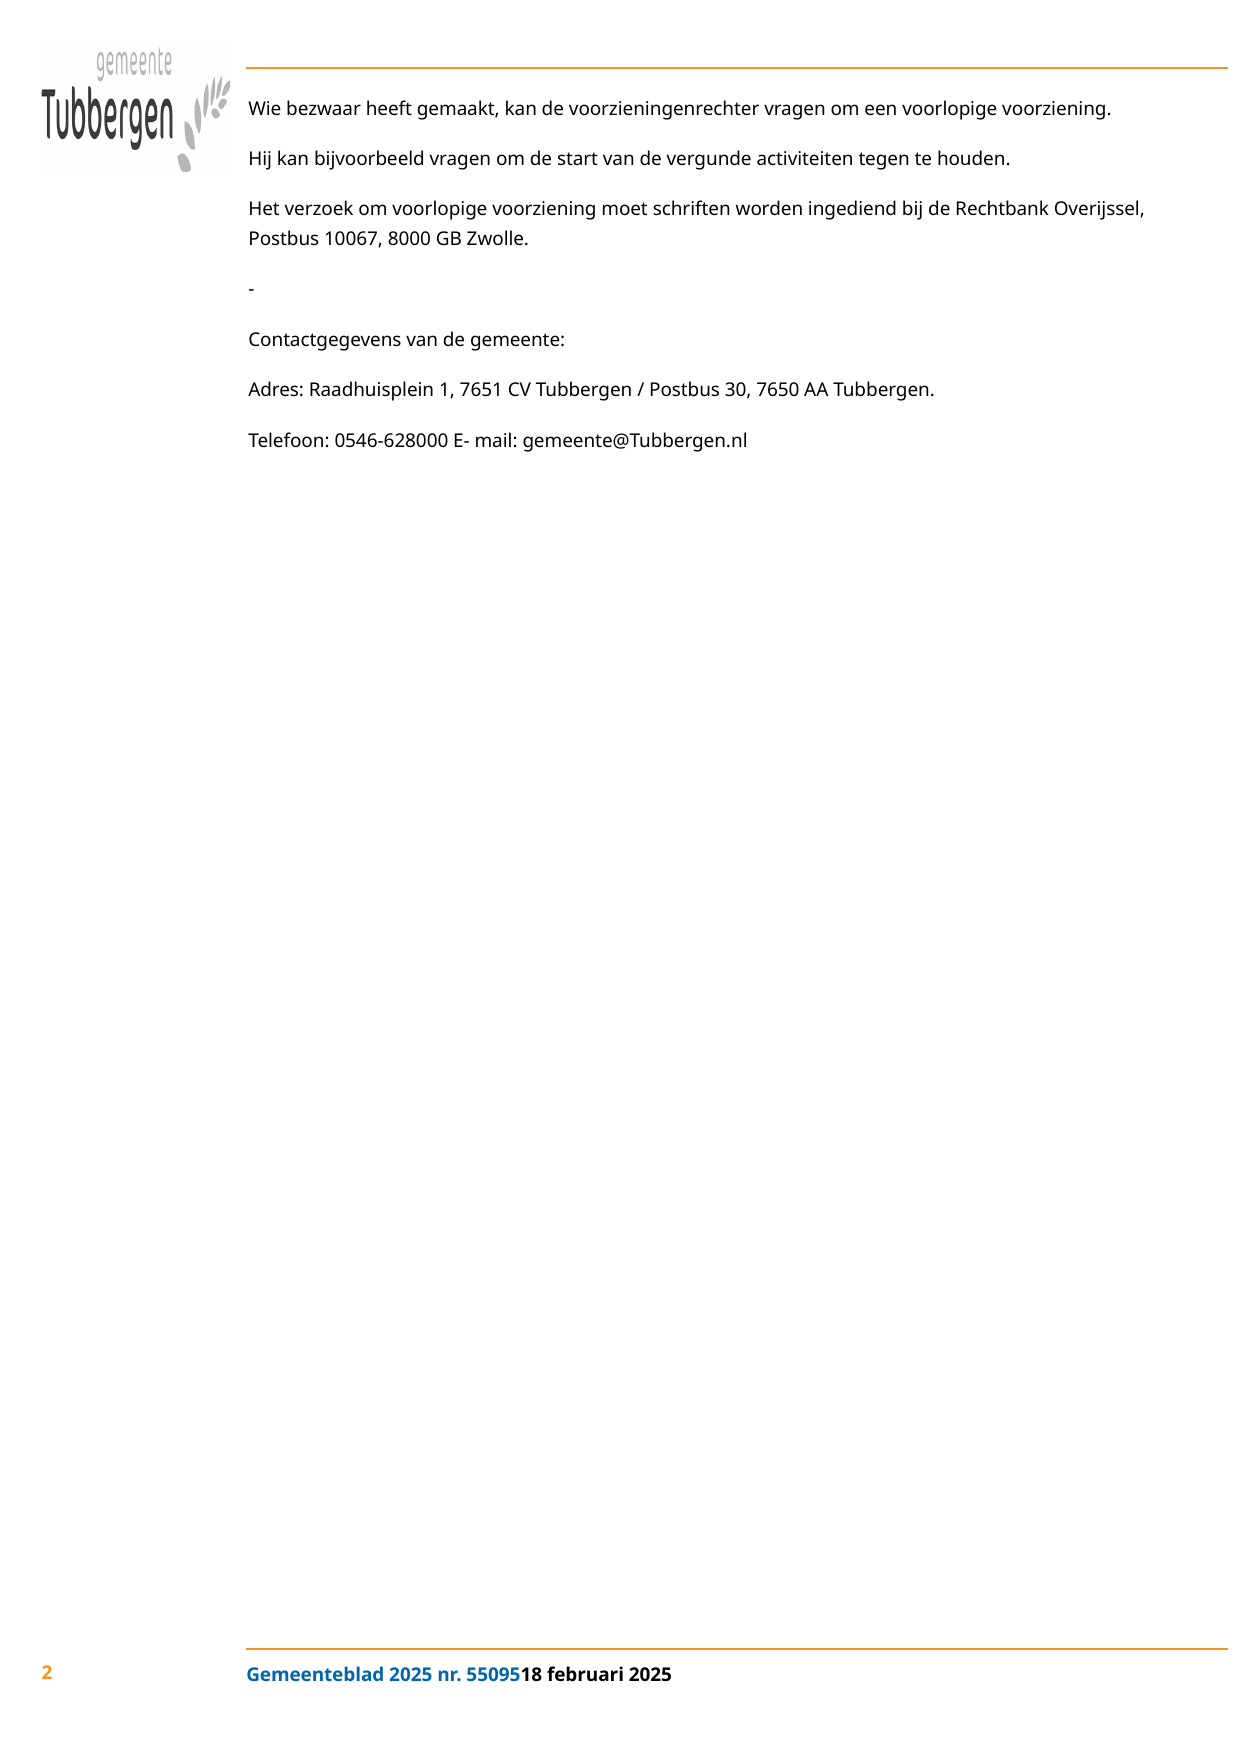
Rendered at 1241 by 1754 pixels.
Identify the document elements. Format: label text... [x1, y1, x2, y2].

picture [41, 47, 231, 172]
text Telefoon: 0546-628000 E- mail: gemeente@Tubbergen.nl [248, 427, 1152, 453]
text Adres: Raadhuisplein 1, 7651 CV Tubbergen / Postbus 30, 7650 AA Tubbergen. [248, 376, 1152, 402]
text Contactgegevens van de gemeente: [248, 326, 1152, 352]
text Hij kan bijvoorbeeld vragen om de start van de vergunde activiteiten tegen te houden. [248, 145, 1152, 171]
text - [248, 276, 1152, 301]
text Het verzoek om voorlopige voorziening moet schriften worden ingediend bij de Rechtbank Overijssel, Postbus 10067, 8000 GB Zwolle. [248, 196, 1152, 251]
text Wie bezwaar heeft gemaakt, kan de voorzieningenrechter vragen om een voorlopige voorziening. [248, 95, 1152, 121]
